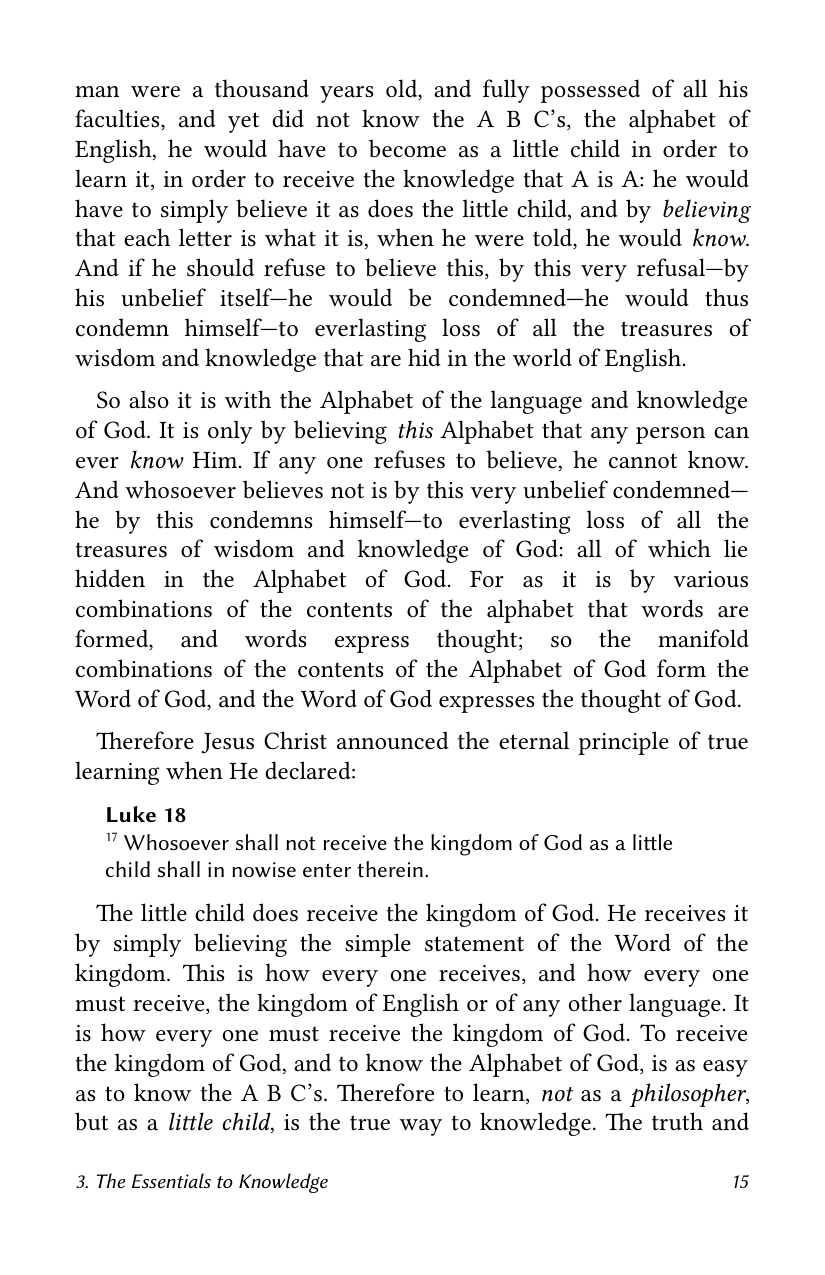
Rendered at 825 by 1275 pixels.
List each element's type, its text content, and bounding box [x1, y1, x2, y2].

text So also it is with the Alphabet of the language and knowledge of God. It is only by believing this Alphabet that any person can ever know Him. If any one refuses to believe, he cannot know. And whosoever believes not is by this very unbelief condemned—he by this condemns himself—to everlasting loss of all the treasures of wisdom and knowledge of God: all of which lie hidden in the Alphabet of God. For as it is by various combinations of the contents of the alphabet that words are formed, and words express thought; so the manifold combinations of the contents of the Alphabet of God form the Word of God, and the Word of God expresses the thought of God. [75, 386, 750, 713]
text Luke 18 [105, 802, 750, 828]
text The little child does receive the kingdom of God. He receives it by simply believing the simple statement of the Word of the kingdom. This is how every one receives, and how every one must receive, the kingdom of English or of any other language. It is how every one must receive the kingdom of God. To receive the kingdom of God, and to know the Alphabet of God, is as easy as to know the A B C’s. Therefore to learn, not as a philosopher, but as a little child, is the true way to knowledge. The truth and [75, 899, 750, 1137]
text 17 Whosoever shall not receive the kingdom of God as a little child shall in nowise enter therein. [105, 829, 720, 883]
text Therefore Jesus Christ announced the eternal principle of true learning when He declared: [75, 727, 750, 785]
text man were a thousand years old, and fully possessed of all his faculties, and yet did not know the A B C’s, the alphabet of English, he would have to become as a little child in order to learn it, in order to receive the knowledge that A is A: he would have to simply believe it as does the little child, and by believing that each letter is what it is, when he were told, he would know. And if he should refuse to believe this, by this very refusal—by his unbelief itself—he would be condemned—he would thus condemn himself—to everlasting loss of all the treasures of wisdom and knowledge that are hid in the world of English. [75, 75, 750, 373]
